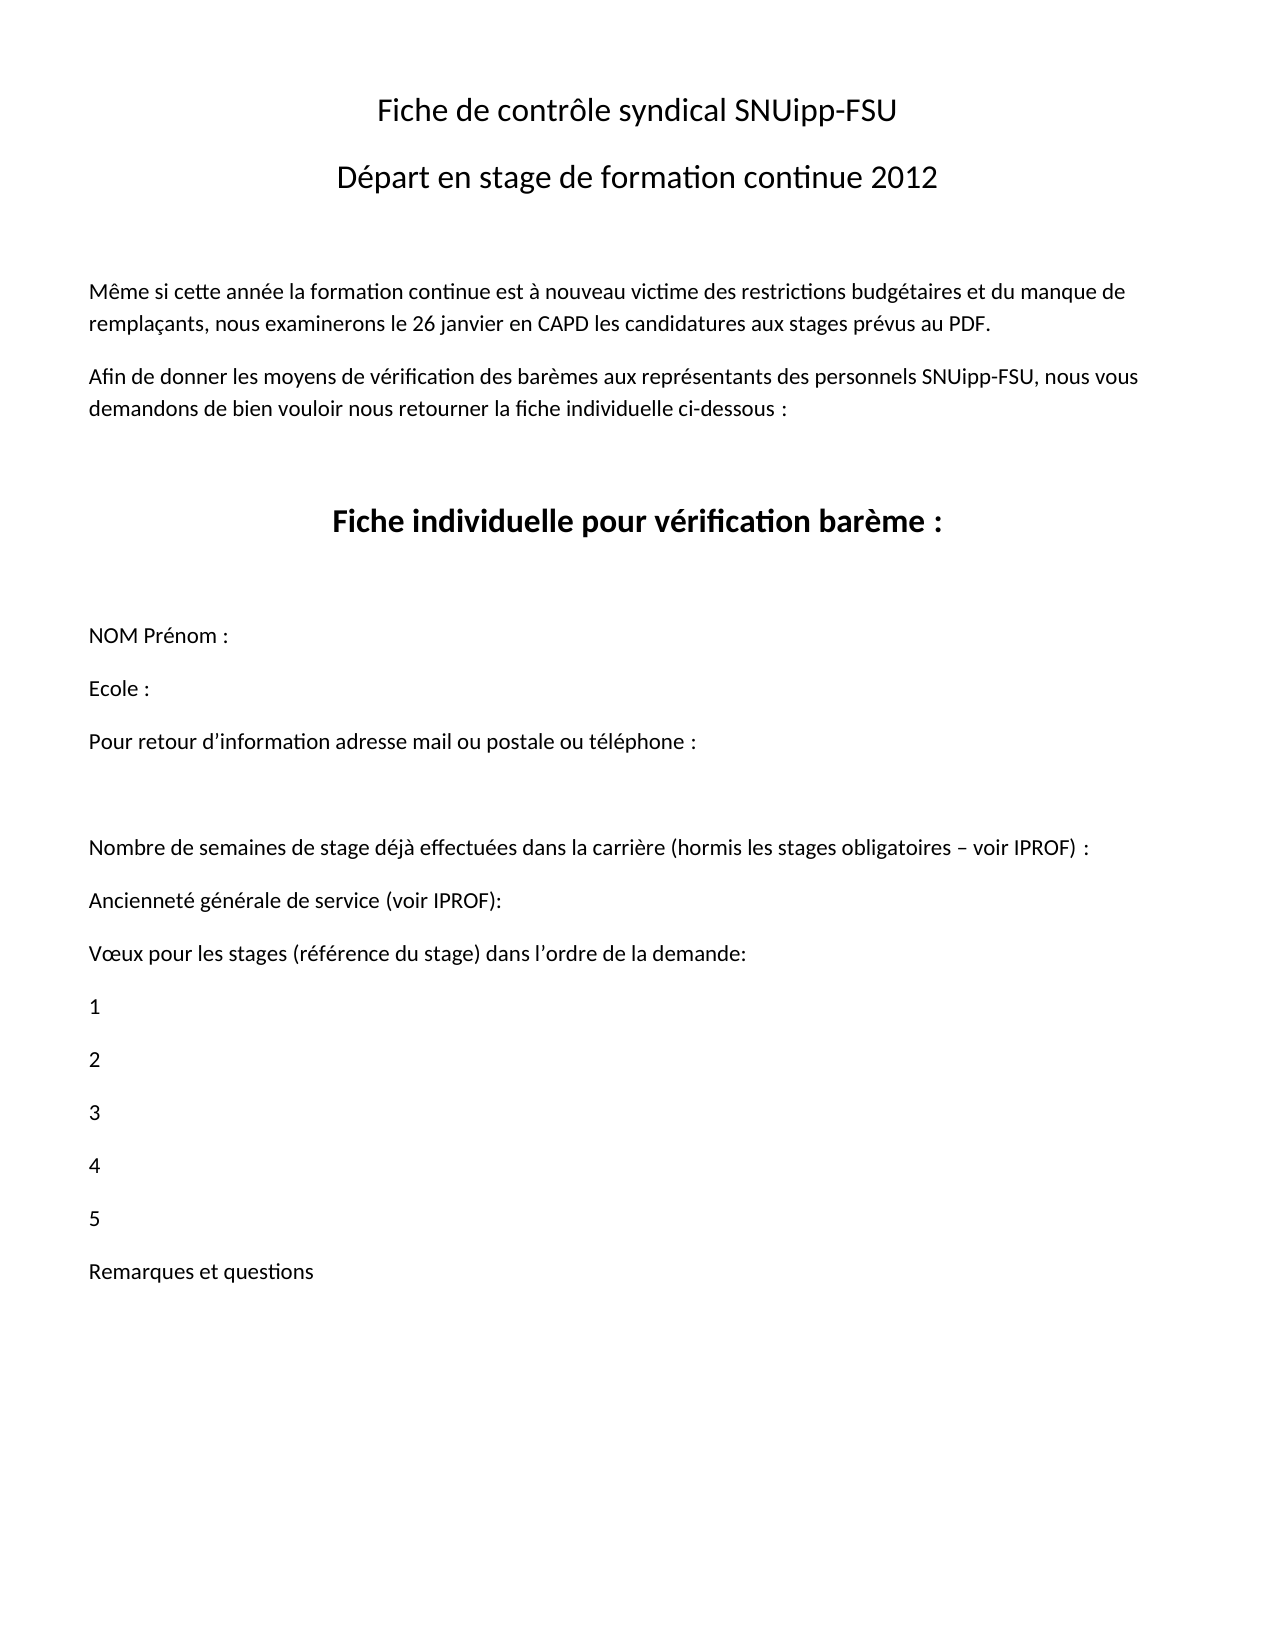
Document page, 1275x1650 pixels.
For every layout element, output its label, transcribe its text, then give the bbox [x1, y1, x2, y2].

text Départ en stage de formation continue 2012 [89, 156, 1186, 197]
text Fiche de contrôle syndical SNUipp-FSU [89, 89, 1186, 129]
text NOM Prénom : [89, 621, 1186, 649]
text Ancienneté générale de service (voir IPROF): [89, 886, 1186, 914]
text 5 [89, 1204, 1186, 1232]
text 3 [89, 1098, 1186, 1126]
text 2 [89, 1045, 1186, 1073]
text Nombre de semaines de stage déjà effectuées dans la carrière (hormis les stages obligatoires – voir IPROF) : [89, 833, 1186, 861]
text 1 [89, 992, 1186, 1020]
text Ecole : [89, 674, 1186, 702]
text Fiche individuelle pour vérification barème : [89, 500, 1186, 541]
text Afin de donner les moyens de vérification des barèmes aux représentants des personnels SNUipp-FSU, nous vous demandons de bien vouloir nous retourner la fiche individuelle ci-dessous : [89, 362, 1186, 422]
text Remarques et questions [89, 1257, 1186, 1285]
text Vœux pour les stages (référence du stage) dans l’ordre de la demande: [89, 939, 1186, 967]
text Pour retour d’information adresse mail ou postale ou téléphone : [89, 727, 1186, 755]
text 4 [89, 1151, 1186, 1179]
text Même si cette année la formation continue est à nouveau victime des restrictions budgétaires et du manque de remplaçants, nous examinerons le 26 janvier en CAPD les candidatures aux stages prévus au PDF. [89, 277, 1186, 337]
